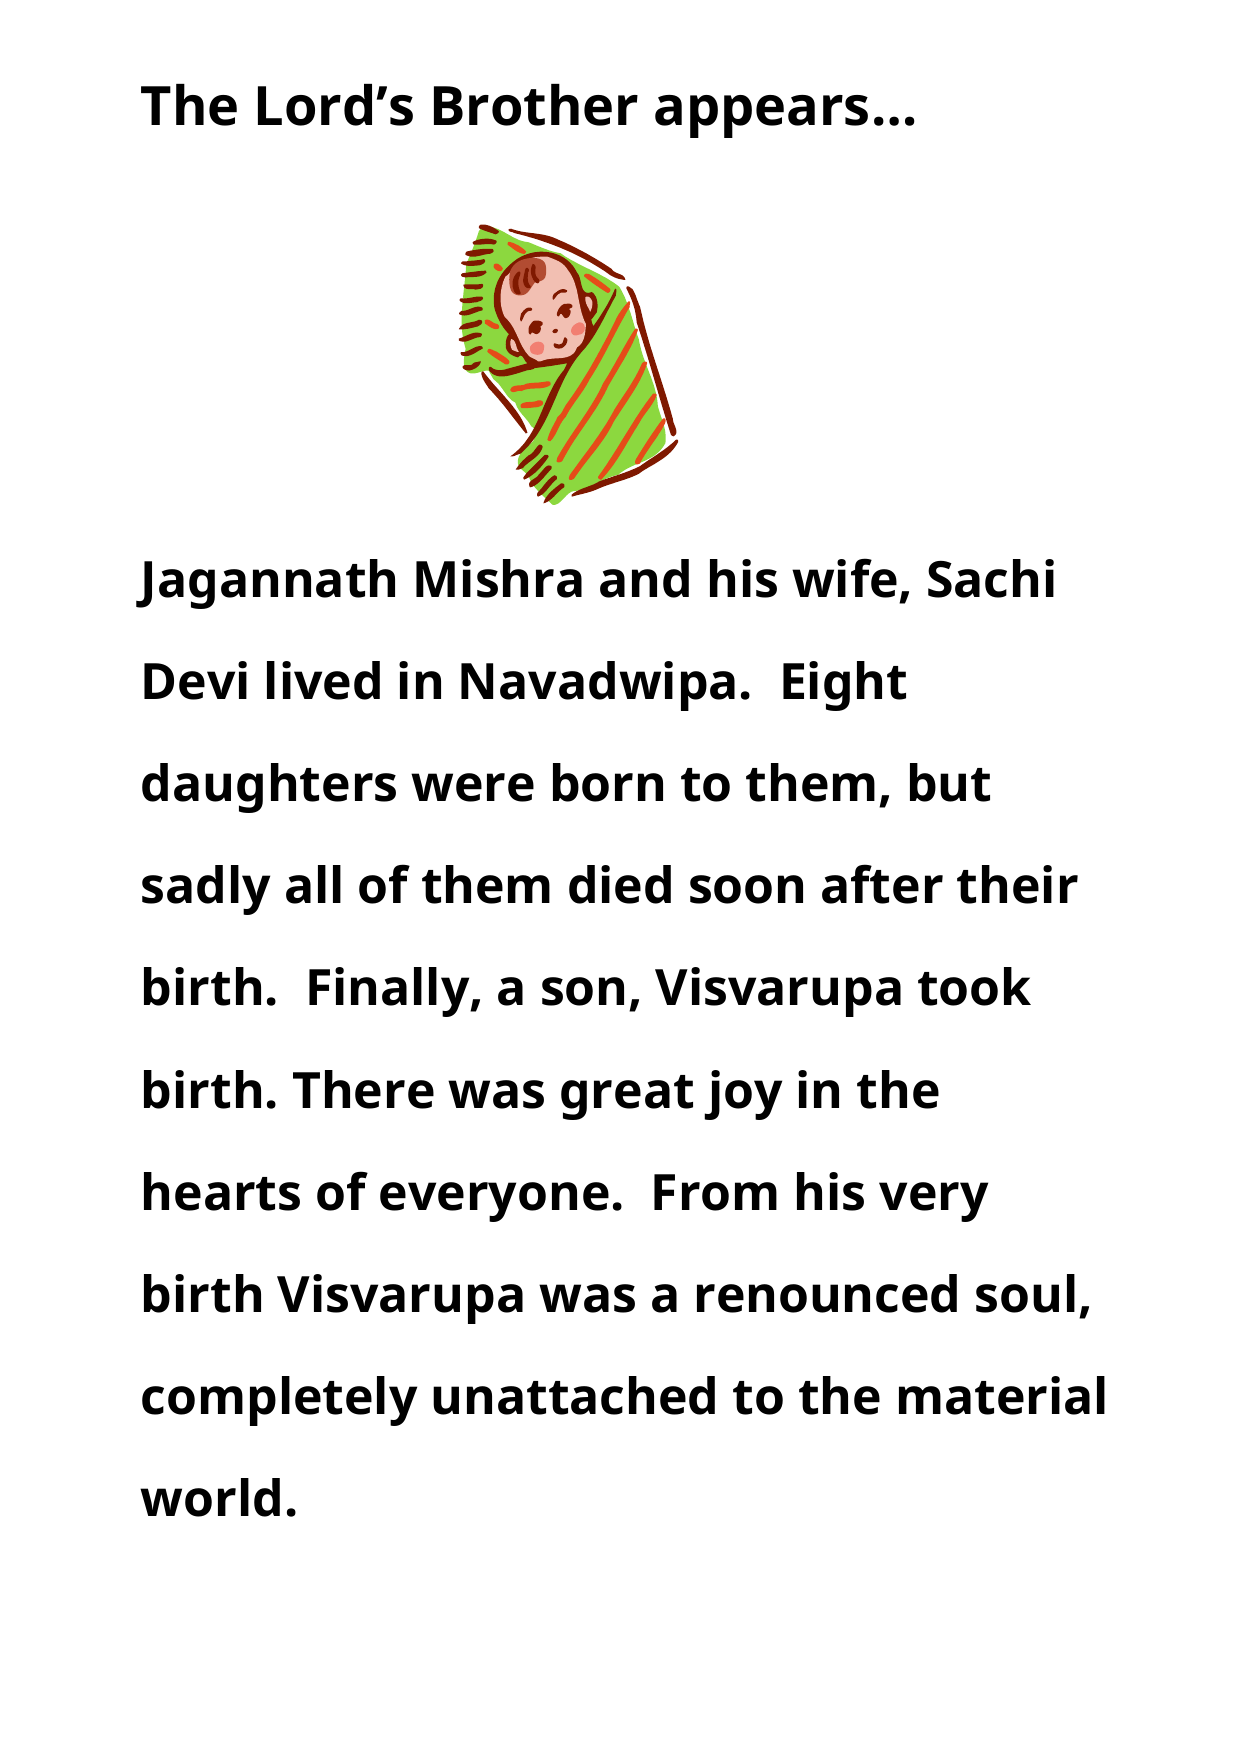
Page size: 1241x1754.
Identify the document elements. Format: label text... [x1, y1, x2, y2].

text The Lord’s Brother appears… [141, 67, 1111, 141]
text Jagannath Mishra and his wife, Sachi Devi lived in Navadwipa. Eight daughters were born to them, but sadly all of them died soon after their birth. Finally, a son, Visvarupa took birth. There was great joy in the hearts of everyone. From his very birth Visvarupa was a renounced soul, completely unattached to the material world. [141, 544, 1111, 1531]
